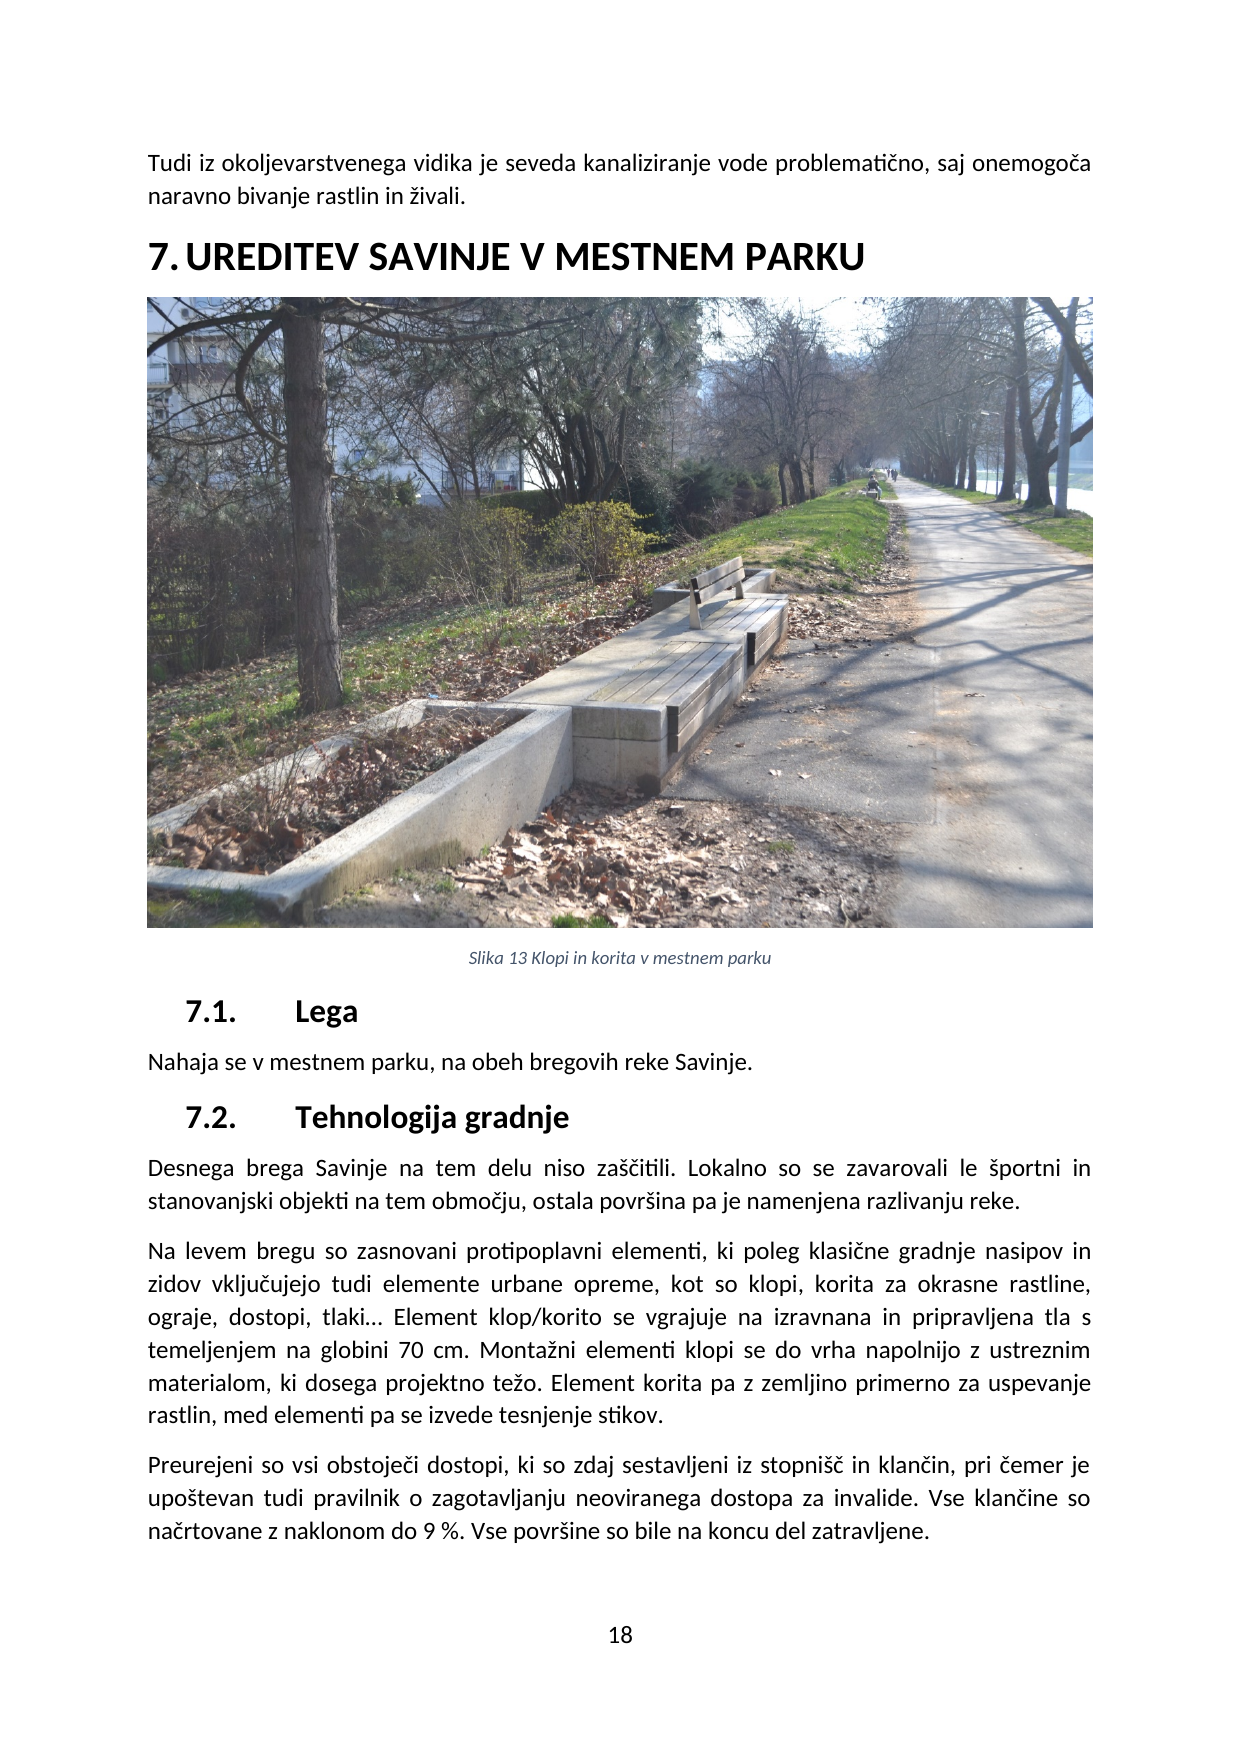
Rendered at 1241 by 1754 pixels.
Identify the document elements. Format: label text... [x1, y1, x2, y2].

subtitle Tehnologija gradnje [185, 1096, 1093, 1137]
subtitle Lega [185, 990, 1093, 1031]
text Slika 13 Klopi in korita v mestnem parku [148, 946, 1093, 969]
text Preurejeni so vsi obstoječi dostopi, ki so zdaj sestavljeni iz stopnišč in klančin, pri čemer je upoštevan tudi pravilnik o zagotavljanju neoviranega dostopa za invalide. Vse klančine so načrtovane z naklonom do 9 %. Vse površine so bile na koncu del zatravljene. [148, 1449, 1093, 1546]
text Nahaja se v mestnem parku, na obeh bregovih reke Savinje. [148, 1047, 1093, 1077]
picture [147, 297, 1093, 928]
text Tudi iz okoljevarstvenega vidika je seveda kanaliziranje vode problematično, saj onemogoča naravno bivanje rastlin in živali. [148, 148, 1093, 211]
text Desnega brega Savinje na tem delu niso zaščitili. Lokalno so se zavarovali le športni in stanovanjski objekti na tem območju, ostala površina pa je namenjena razlivanju reke. [148, 1153, 1093, 1216]
text Na levem bregu so zasnovani protipoplavni elementi, ki poleg klasične gradnje nasipov in zidov vključujejo tudi elemente urbane opreme, kot so klopi, korita za okrasne rastline, ograje, dostopi, tlaki… Element klop/korito se vgrajuje na izravnana in pripravljena tla s temeljenjem na globini 70 cm. Montažni elementi klopi se do vrha napolnijo z ustreznim materialom, ki dosega projektno težo. Element korita pa z zemljino primerno za uspevanje rastlin, med elementi pa se izvede tesnjenje stikov. [148, 1235, 1093, 1430]
subtitle UREDITEV SAVINJE V MESTNEM PARKU [148, 230, 1093, 281]
